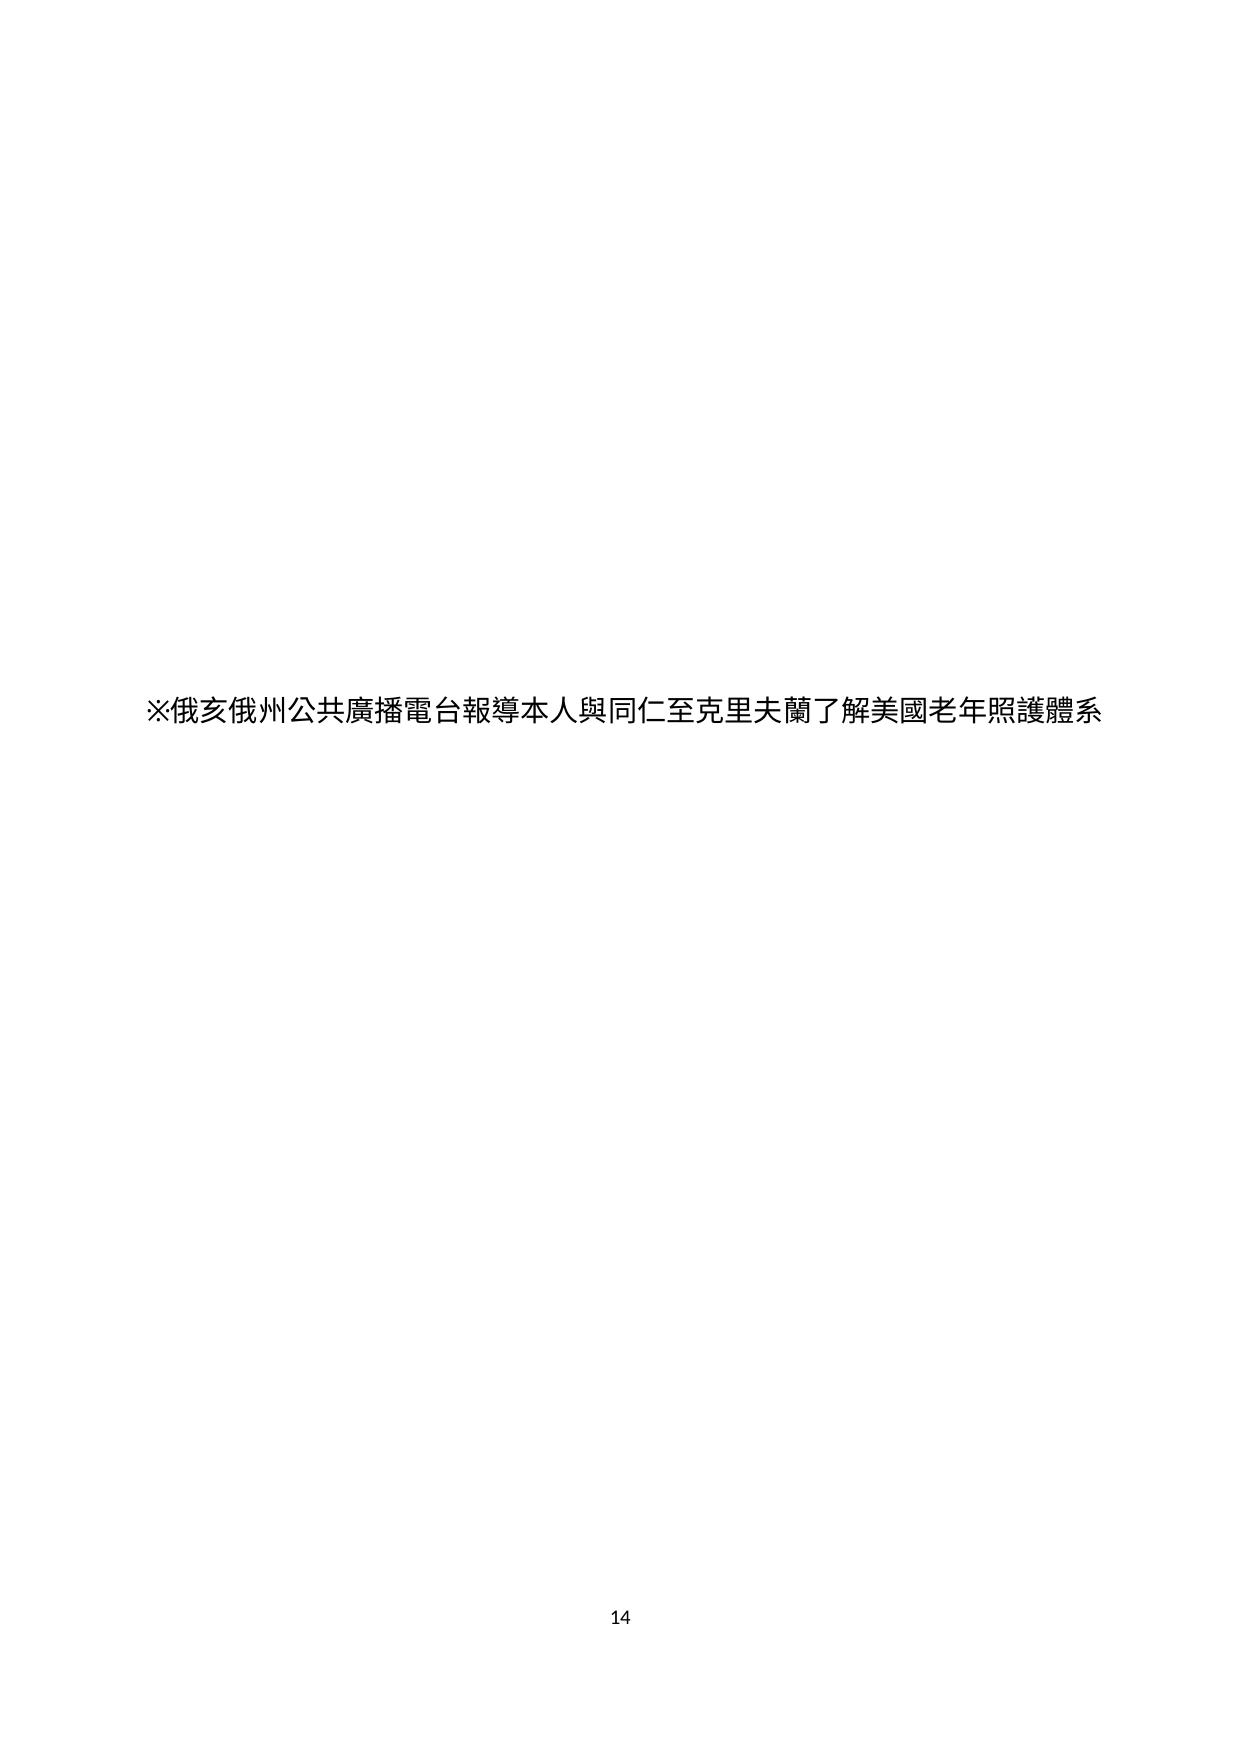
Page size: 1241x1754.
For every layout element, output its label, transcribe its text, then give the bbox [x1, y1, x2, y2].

text ※俄亥俄州公共廣播電台報導本人與同仁至克里夫蘭了解美國老年照護體系 [146, 682, 1154, 732]
